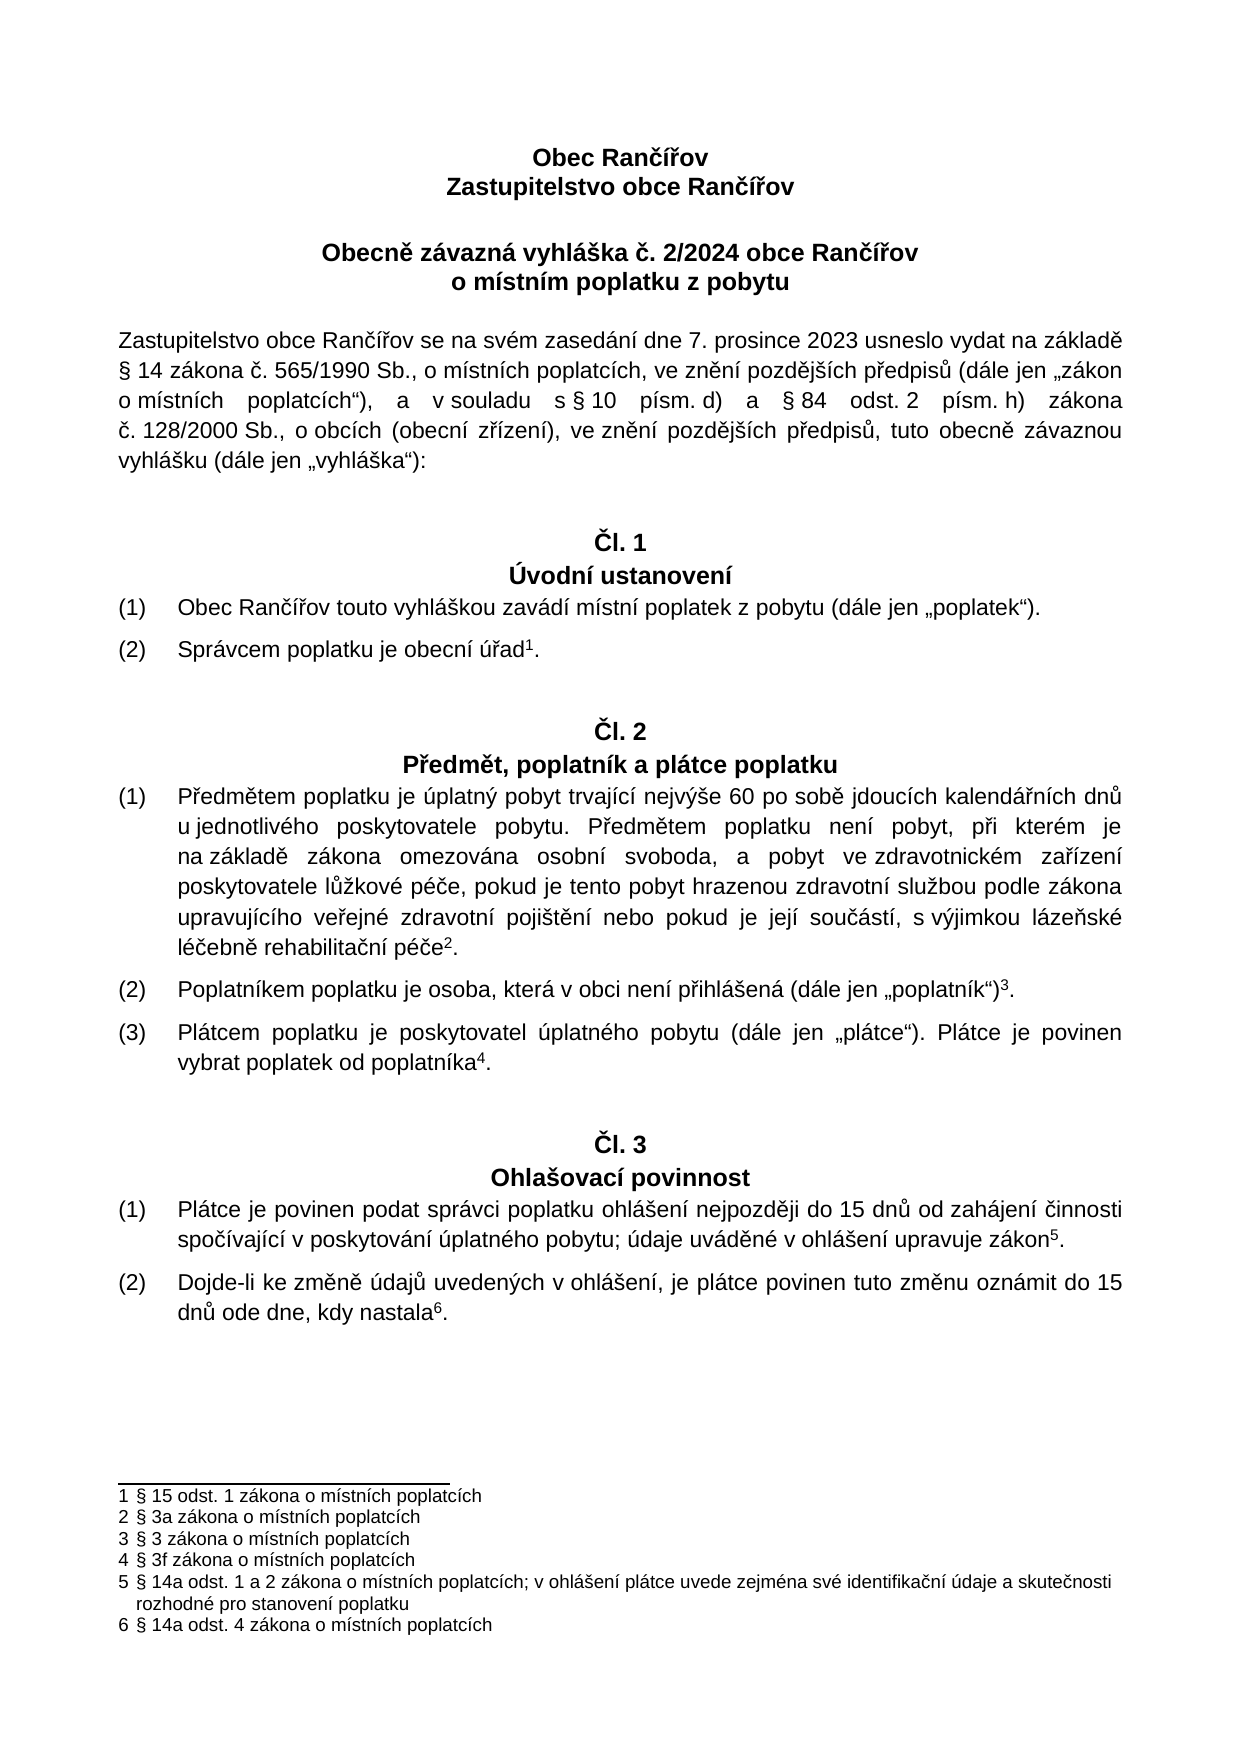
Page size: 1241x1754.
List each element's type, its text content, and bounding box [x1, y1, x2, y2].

list Plátce je povinen podat správci poplatku ohlášení nejpozději do 15 dnů od zahájení činnosti spočívající v poskytování úplatného pobytu; údaje uváděné v ohlášení upravuje zákon. [118, 1196, 1122, 1252]
text Obec Rančířov Zastupitelstvo obce Rančířov [118, 143, 1122, 201]
subtitle Čl. 2 Předmět, poplatník a plátce poplatku [118, 717, 1122, 778]
list Předmětem poplatku je úplatný pobyt trvající nejvýše 60 po sobě jdoucích kalendářních dnů u jednotlivého poskytovatele pobytu. Předmětem poplatku není pobyt, při kterém je na základě zákona omezována osobní svoboda, a pobyt ve zdravotnickém zařízení poskytovatele lůžkové péče, pokud je tento pobyt hrazenou zdravotní službou podle zákona upravujícího veřejné zdravotní pojištění nebo pokud je její součástí, s výjimkou lázeňské léčebně rehabilitační péče. [118, 783, 1122, 960]
text Zastupitelstvo obce Rančířov se na svém zasedání dne 7. prosince 2023 usneslo vydat na základě § 14 zákona č. 565/1990 Sb., o místních poplatcích, ve znění pozdějších předpisů (dále jen „zákon o místních poplatcích“), a v souladu s § 10 písm. d) a § 84 odst. 2 písm. h) zákona č. 128/2000 Sb., o obcích (obecní zřízení), ve znění pozdějších předpisů, tuto obecně závaznou vyhlášku (dále jen „vyhláška“): [118, 327, 1122, 474]
list § 3 zákona o místních poplatcích [118, 1528, 1122, 1549]
list § 3a zákona o místních poplatcích [118, 1506, 1122, 1528]
list Poplatníkem poplatku je osoba, která v obci není přihlášená (dále jen „poplatník“). [118, 976, 1122, 1003]
subtitle Čl. 3 Ohlašovací povinnost [118, 1129, 1122, 1191]
subtitle Obecně závazná vyhláška č. 2/2024 obce Rančířov o místním poplatku z pobytu [118, 238, 1122, 295]
list Dojde-li ke změně údajů uvedených v ohlášení, je plátce povinen tuto změnu oznámit do 15 dnů ode dne, kdy nastala. [118, 1268, 1122, 1325]
list Správcem poplatku je obecní úřad. [118, 636, 1122, 663]
list § 3f zákona o místních poplatcích [118, 1549, 1122, 1571]
subtitle Čl. 1 Úvodní ustanovení [118, 528, 1122, 589]
list § 15 odst. 1 zákona o místních poplatcích [118, 1484, 1122, 1506]
list § 14a odst. 4 zákona o místních poplatcích [118, 1614, 1122, 1635]
list Plátcem poplatku je poskytovatel úplatného pobytu (dále jen „plátce“). Plátce je povinen vybrat poplatek od poplatníka. [118, 1019, 1122, 1076]
list § 14a odst. 1 a 2 zákona o místních poplatcích; v ohlášení plátce uvede zejména své identifikační údaje a skutečnosti rozhodné pro stanovení poplatku [118, 1571, 1122, 1614]
list Obec Rančířov touto vyhláškou zavádí místní poplatek z pobytu (dále jen „poplatek“). [118, 594, 1122, 620]
